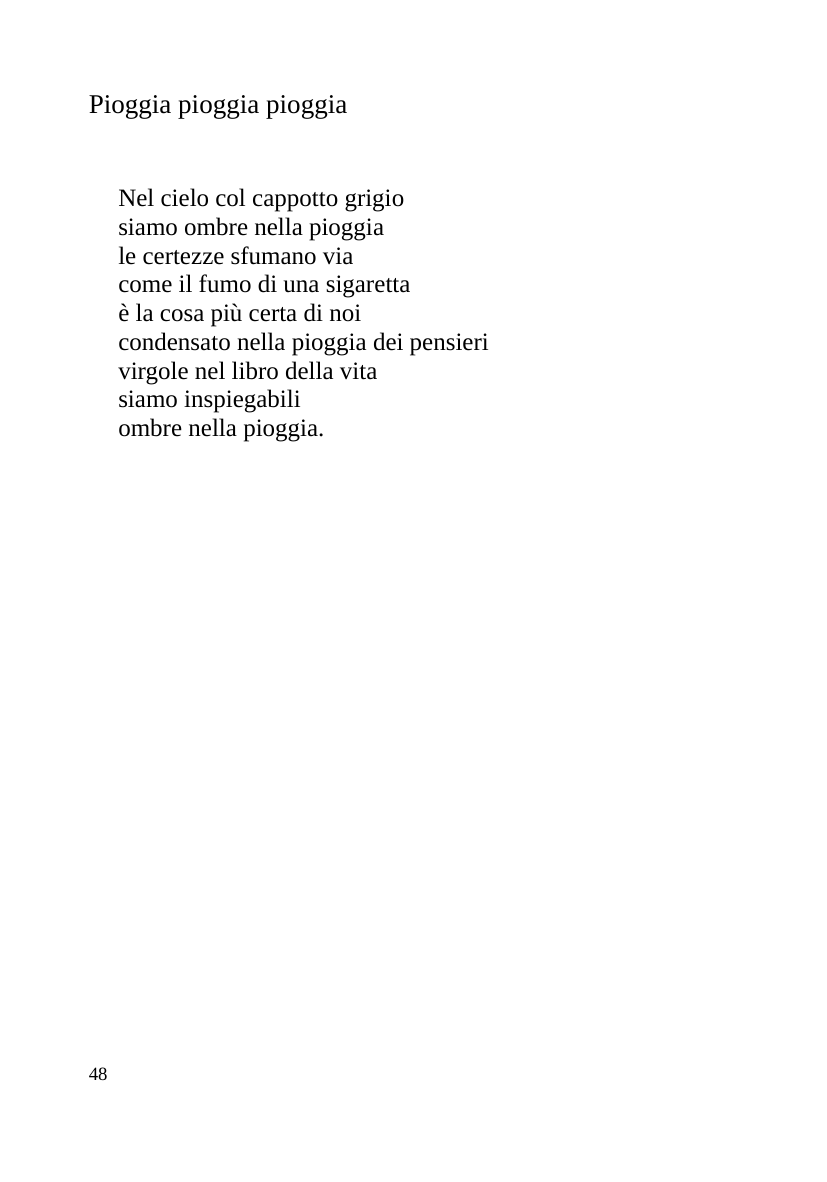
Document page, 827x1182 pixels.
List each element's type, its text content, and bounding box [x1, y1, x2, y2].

text condensato nella pioggia dei pensieri [88, 327, 738, 356]
text Nel cielo col cappotto grigio [88, 183, 738, 212]
text siamo ombre nella pioggia [88, 212, 738, 241]
text siamo inspiegabili [88, 384, 738, 413]
text le certezze sfumano via [88, 241, 738, 269]
text è la cosa più certa di noi [88, 298, 738, 327]
text Pioggia pioggia pioggia [88, 88, 738, 120]
text ombre nella pioggia. [88, 413, 738, 442]
text virgole nel libro della vita [88, 356, 738, 384]
text come il fumo di una sigaretta [88, 269, 738, 298]
